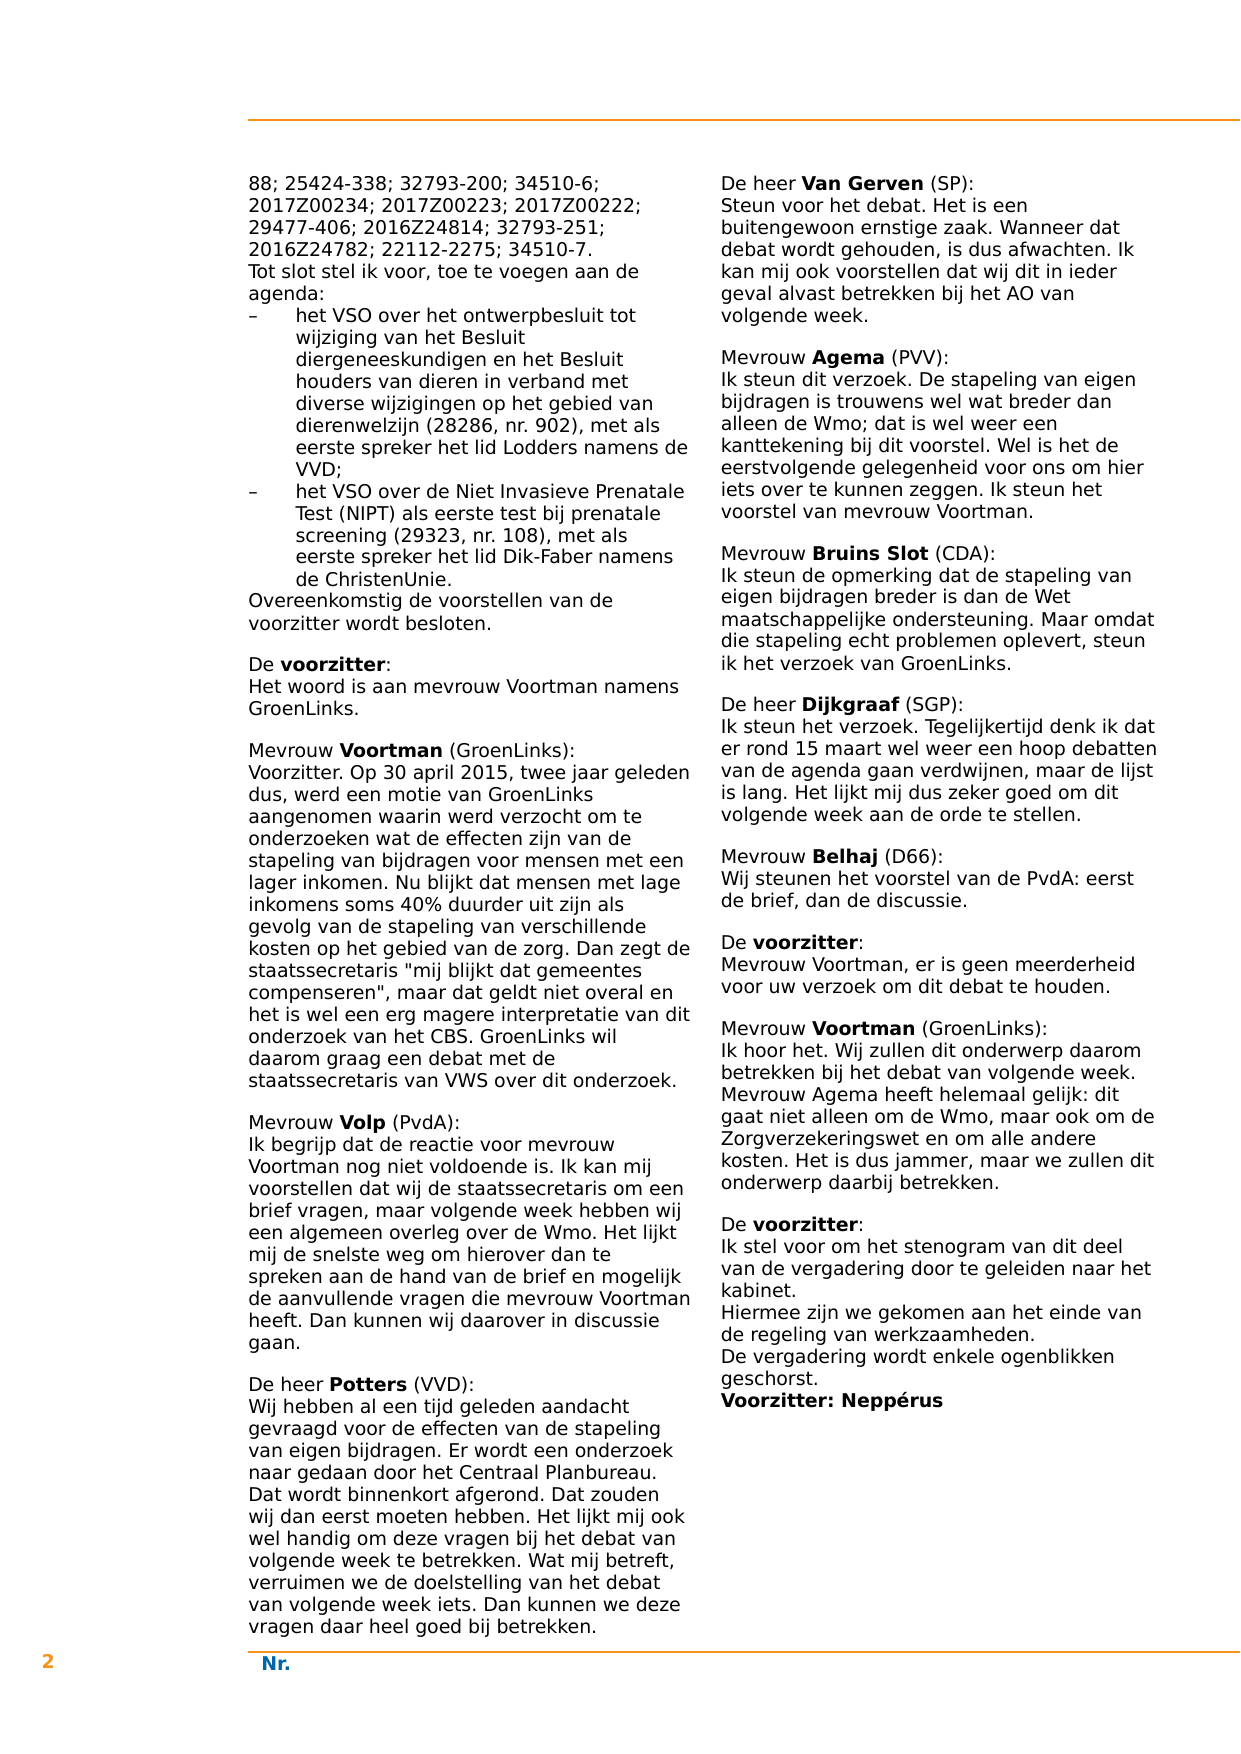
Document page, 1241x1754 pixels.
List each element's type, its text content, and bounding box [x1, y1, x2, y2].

text Ik begrijp dat de reactie voor mevrouw Voortman nog niet voldoende is. Ik kan mij voorstellen dat wij de staatssecretaris om een brief vragen, maar volgende week hebben wij een algemeen overleg over de Wmo. Het lijkt mij de snelste weg om hierover dan te spreken aan de hand van de brief en mogelijk de aanvullende vragen die mevrouw Voortman heeft. Dan kunnen wij daarover in discussie gaan. [248, 1134, 691, 1354]
text De voorzitter: [721, 932, 1163, 954]
text Ik hoor het. Wij zullen dit onderwerp daarom betrekken bij het debat van volgende week. Mevrouw Agema heeft helemaal gelijk: dit gaat niet alleen om de Wmo, maar ook om de Zorgverzekeringswet en om alle andere kosten. Het is dus jammer, maar we zullen dit onderwerp daarbij betrekken. [721, 1040, 1163, 1194]
text De voorzitter: [248, 654, 691, 676]
text Mevrouw Voortman, er is geen meerderheid voor uw verzoek om dit debat te houden. [721, 954, 1163, 998]
text De voorzitter: [721, 1214, 1163, 1236]
text Mevrouw Belhaj (D66): [721, 846, 1163, 868]
text Ik stel voor om het stenogram van dit deel van de vergadering door te geleiden naar het kabinet. [721, 1236, 1163, 1302]
text Wij hebben al een tijd geleden aandacht gevraagd voor de effecten van de stapeling van eigen bijdragen. Er wordt een onderzoek naar gedaan door het Centraal Planbureau. Dat wordt binnenkort afgerond. Dat zouden wij dan eerst moeten hebben. Het lijkt mij ook wel handig om deze vragen bij het debat van volgende week te betrekken. Wat mij betreft, verruimen we de doelstelling van het debat van volgende week iets. Dan kunnen we deze vragen daar heel goed bij betrekken. [248, 1396, 691, 1637]
text De heer Van Gerven (SP): [721, 173, 1163, 195]
text De heer Dijkgraaf (SGP): [721, 694, 1163, 716]
text Mevrouw Agema (PVV): [721, 347, 1163, 369]
text Voorzitter: Neppérus [721, 1390, 1163, 1412]
list het VSO over het ontwerpbesluit tot wijziging van het Besluit diergeneeskundigen en het Besluit houders van dieren in verband met diverse wijzigingen op het gebied van dierenwelzijn (28286, nr. 902), met als eerste spreker het lid Lodders namens de VVD; [248, 305, 691, 481]
text Mevrouw Voortman (GroenLinks): [248, 740, 691, 762]
text Steun voor het debat. Het is een buitengewoon ernstige zaak. Wanneer dat debat wordt gehouden, is dus afwachten. Ik kan mij ook voorstellen dat wij dit in ieder geval alvast betrekken bij het AO van volgende week. [721, 195, 1163, 327]
text Mevrouw Voortman (GroenLinks): [721, 1018, 1163, 1040]
text Wij steunen het voorstel van de PvdA: eerst de brief, dan de discussie. [721, 868, 1163, 912]
text De heer Potters (VVD): [248, 1374, 691, 1396]
text Ik steun dit verzoek. De stapeling van eigen bijdragen is trouwens wel wat breder dan alleen de Wmo; dat is wel weer een kanttekening bij dit voorstel. Wel is het de eerstvolgende gelegenheid voor ons om hier iets over te kunnen zeggen. Ik steun het voorstel van mevrouw Voortman. [721, 369, 1163, 522]
text Hiermee zijn we gekomen aan het einde van de regeling van werkzaamheden. [721, 1302, 1163, 1346]
text Voorzitter. Op 30 april 2015, twee jaar geleden dus, werd een motie van GroenLinks aangenomen waarin werd verzocht om te onderzoeken wat de effecten zijn van de stapeling van bijdragen voor mensen met een lager inkomen. Nu blijkt dat mensen met lage inkomens soms 40% duurder uit zijn als gevolg van de stapeling van verschillende kosten op het gebied van de zorg. Dan zegt de staatssecretaris "mij blijkt dat gemeentes compenseren", maar dat geldt niet overal en het is wel een erg magere interpretatie van dit onderzoek van het CBS. GroenLinks wil daarom graag een debat met de staatssecretaris van VWS over dit onderzoek. [248, 762, 691, 1092]
text Overeenkomstig de voorstellen van de voorzitter wordt besloten. [248, 590, 691, 634]
text De vergadering wordt enkele ogenblikken geschorst. [721, 1346, 1163, 1390]
text Mevrouw Bruins Slot (CDA): [721, 542, 1163, 564]
list het VSO over de Niet Invasieve Prenatale Test (NIPT) als eerste test bij prenatale screening (29323, nr. 108), met als eerste spreker het lid Dik-Faber namens de ChristenUnie. [248, 481, 691, 590]
text Tot slot stel ik voor, toe te voegen aan de agenda: [248, 261, 691, 305]
text Ik steun de opmerking dat de stapeling van eigen bijdragen breder is dan de Wet maatschappelijke ondersteuning. Maar omdat die stapeling echt problemen oplevert, steun ik het verzoek van GroenLinks. [721, 564, 1163, 674]
text Mevrouw Volp (PvdA): [248, 1112, 691, 1134]
text Het woord is aan mevrouw Voortman namens GroenLinks. [248, 676, 691, 720]
text Ik steun het verzoek. Tegelijkertijd denk ik dat er rond 15 maart wel weer een hoop debatten van de agenda gaan verdwijnen, maar de lijst is lang. Het lijkt mij dus zeker goed om dit volgende week aan de orde te stellen. [721, 716, 1163, 826]
text 88; 25424-338; 32793-200; 34510-6; 2017Z00234; 2017Z00223; 2017Z00222; 29477-406; 2016Z24814; 32793-251; 2016Z24782; 22112-2275; 34510-7. [248, 173, 691, 261]
